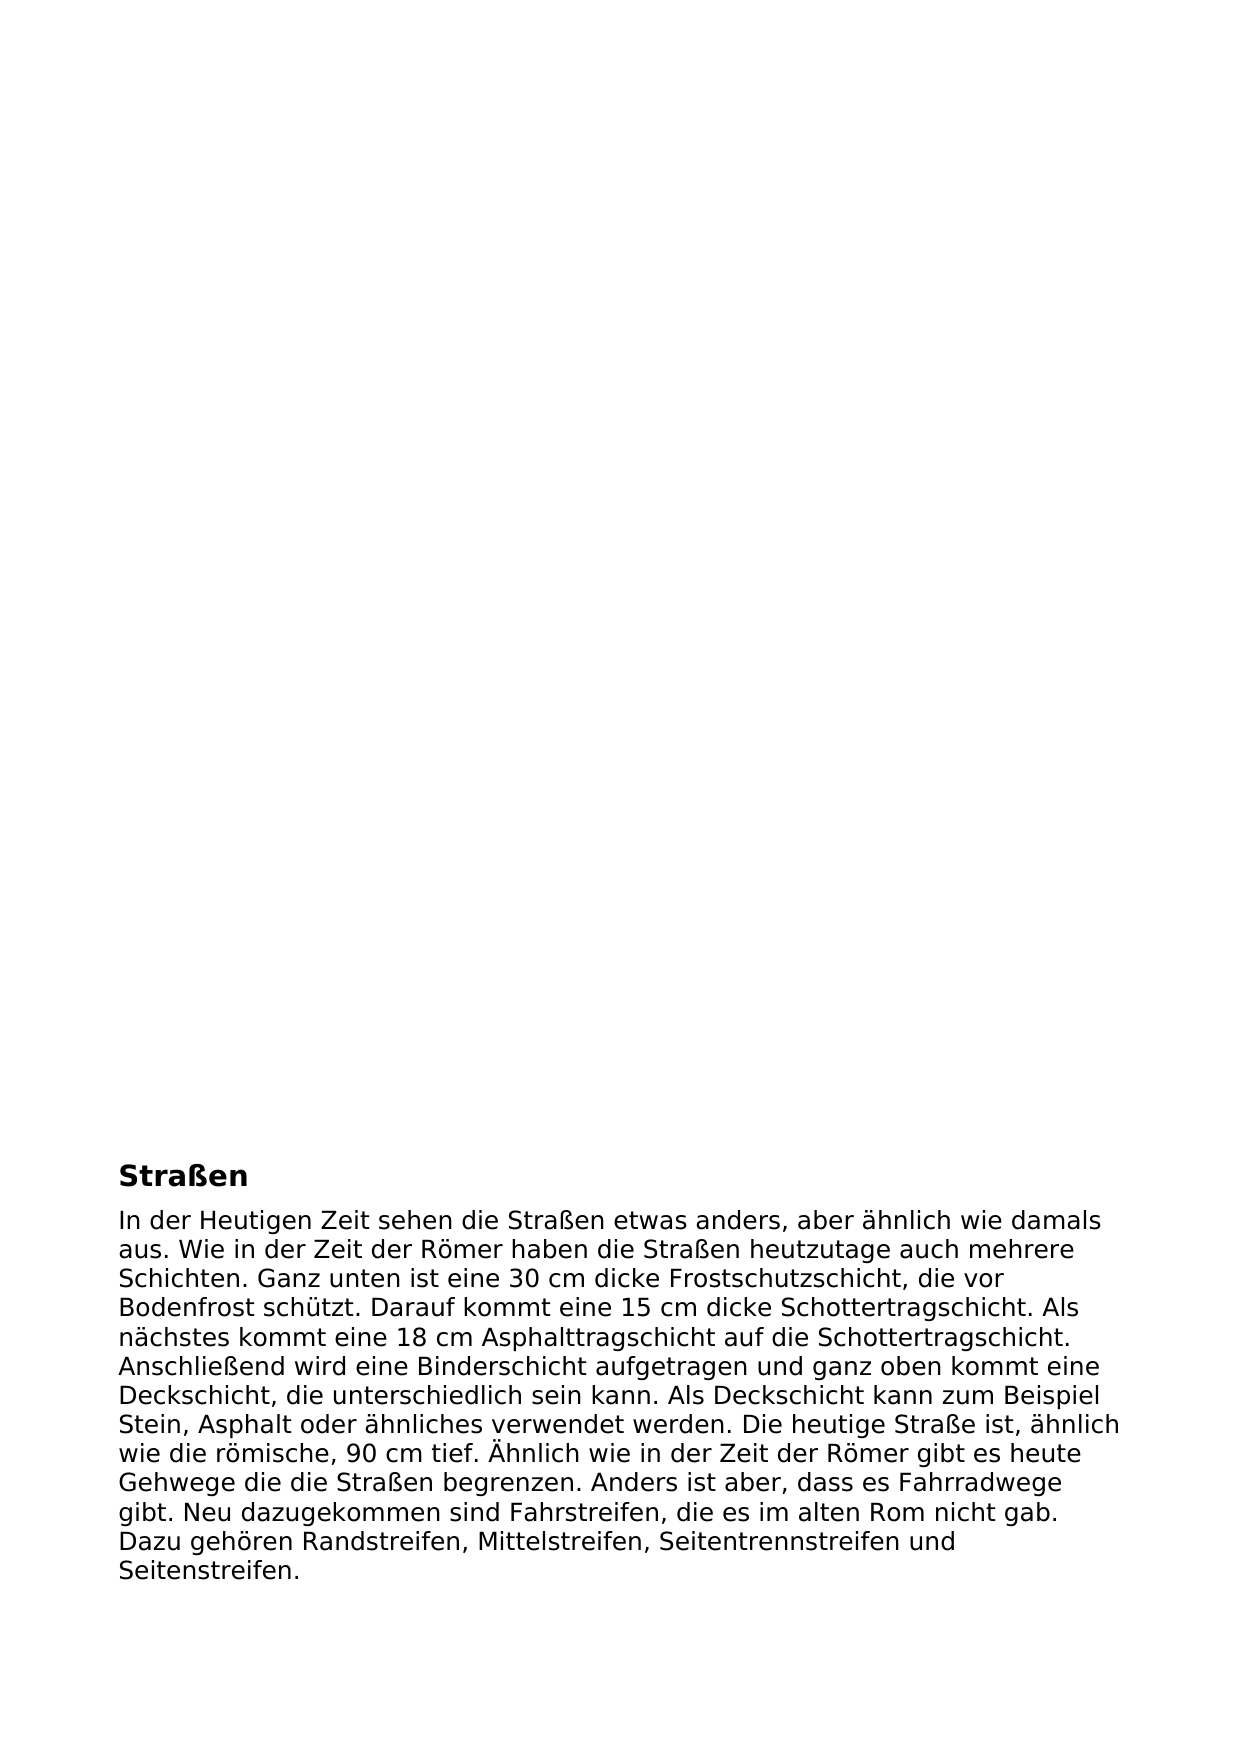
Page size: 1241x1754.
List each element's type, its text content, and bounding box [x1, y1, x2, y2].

text In der Heutigen Zeit sehen die Straßen etwas anders, aber ähnlich wie damals aus. Wie in der Zeit der Römer haben die Straßen heutzutage auch mehrere Schichten. Ganz unten ist eine 30 cm dicke Frostschutzschicht, die vor Bodenfrost schützt. Darauf kommt eine 15 cm dicke Schottertragschicht. Als nächstes kommt eine 18 cm Asphalttragschicht auf die Schottertragschicht. Anschließend wird eine Binderschicht aufgetragen und ganz oben kommt eine Deckschicht, die unterschiedlich sein kann. Als Deckschicht kann zum Beispiel Stein, Asphalt oder ähnliches verwendet werden. Die heutige Straße ist, ähnlich wie die römische, 90 cm tief. Ähnlich wie in der Zeit der Römer gibt es heute Gehwege die die Straßen begrenzen. Anders ist aber, dass es Fahrradwege gibt. Neu dazugekommen sind Fahrstreifen, die es im alten Rom nicht gab. Dazu gehören Randstreifen, Mittelstreifen, Seitentrennstreifen und Seitenstreifen. [118, 1206, 1122, 1585]
subtitle Straßen [118, 1159, 1122, 1193]
